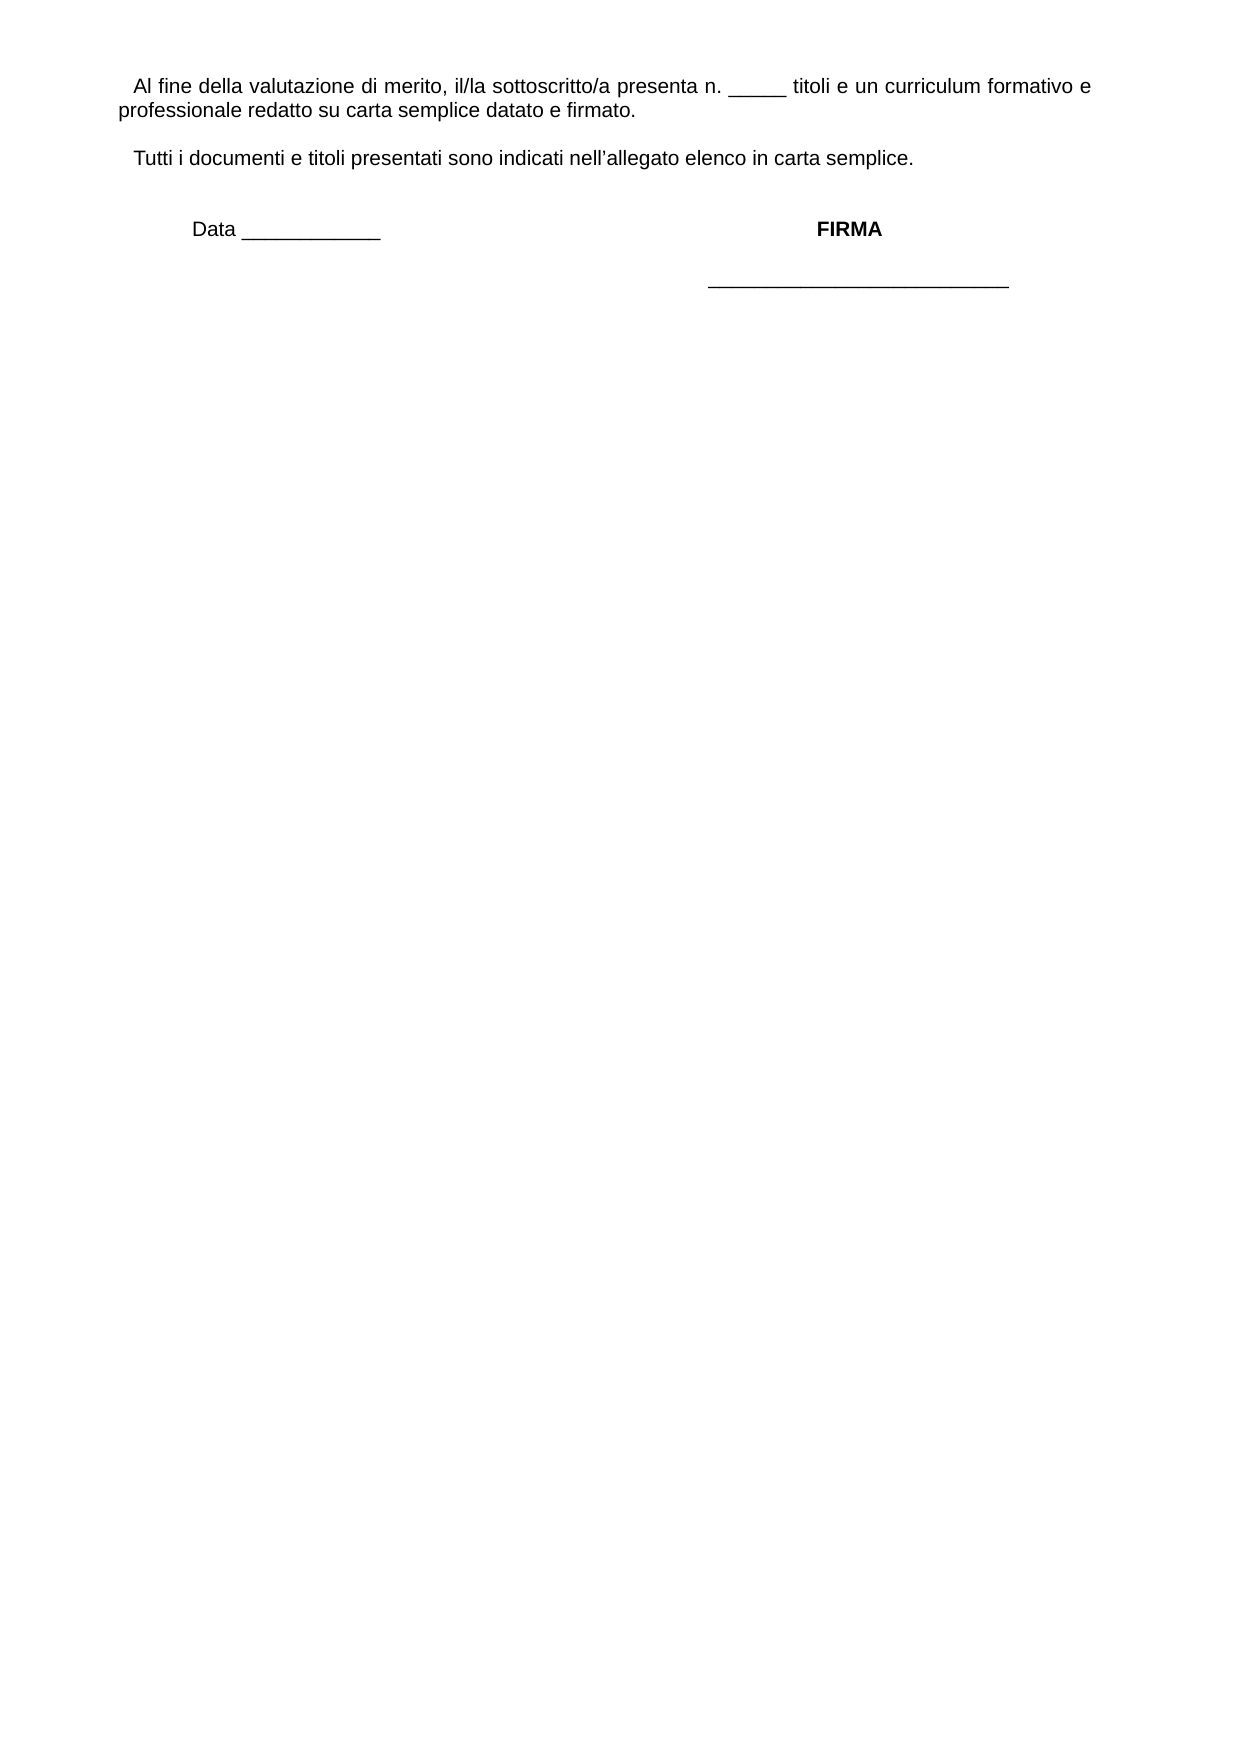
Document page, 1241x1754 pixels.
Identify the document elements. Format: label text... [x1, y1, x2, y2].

text Al fine della valutazione di merito, il/la sottoscritto/a presenta n. _____ titoli e un curriculum formativo e professionale redatto su carta semplice datato e firmato. [118, 73, 1092, 121]
text __________________________ [118, 265, 1092, 289]
text Data ____________ FIRMA [118, 217, 1092, 241]
text Tutti i documenti e titoli presentati sono indicati nell’allegato elenco in carta semplice. [118, 145, 1092, 169]
